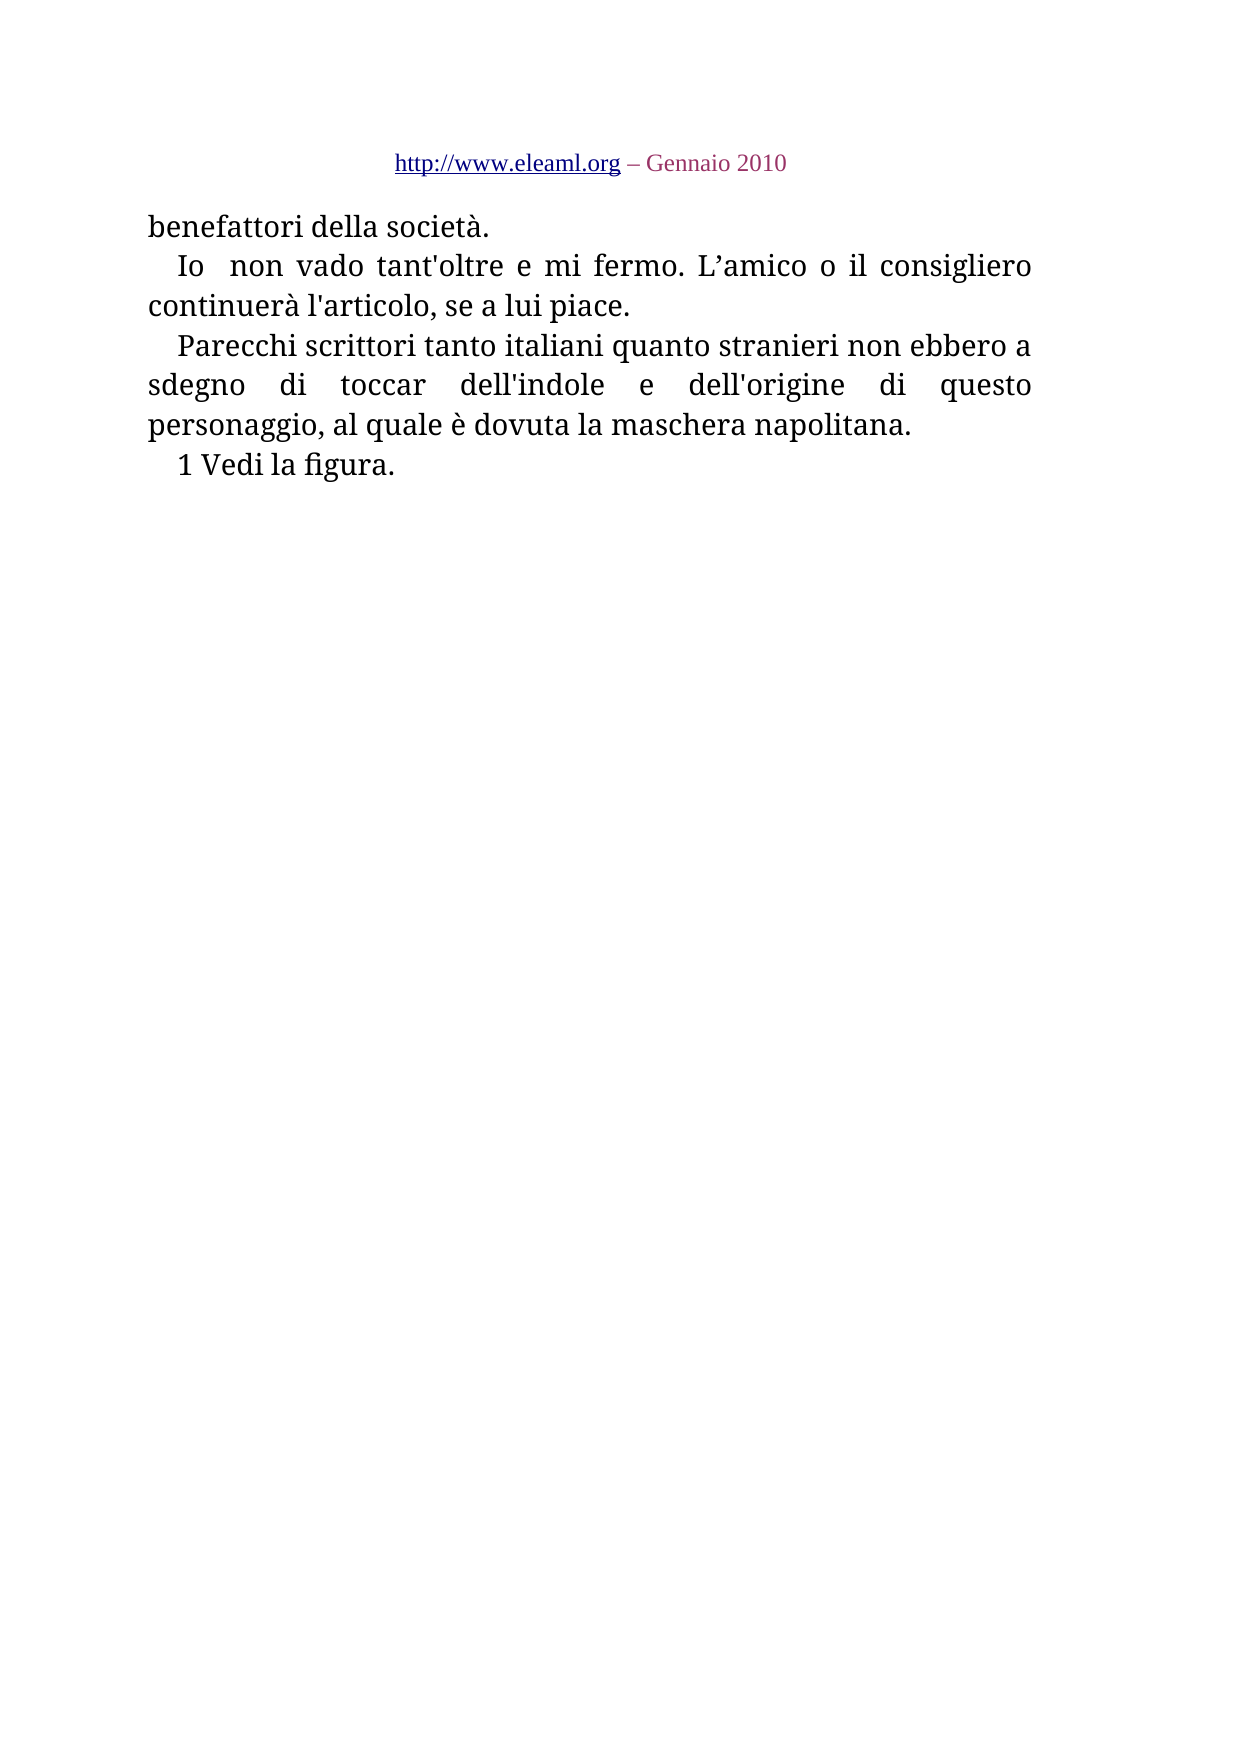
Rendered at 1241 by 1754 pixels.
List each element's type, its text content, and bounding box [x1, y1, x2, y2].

text Parecchi scrittori tanto italiani quanto stranieri non ebbero a sdegno di toccar dell'indole e dell'origine di questo personaggio, al quale è dovuta la maschera napolitana. [148, 325, 1033, 444]
text benefattori della società. [148, 206, 1033, 246]
text Io non vado tant'oltre e mi fermo. L’amico o il consigliero continuerà l'articolo, se a lui piace. [148, 246, 1033, 325]
text 1 Vedi la figura. [148, 444, 1033, 484]
